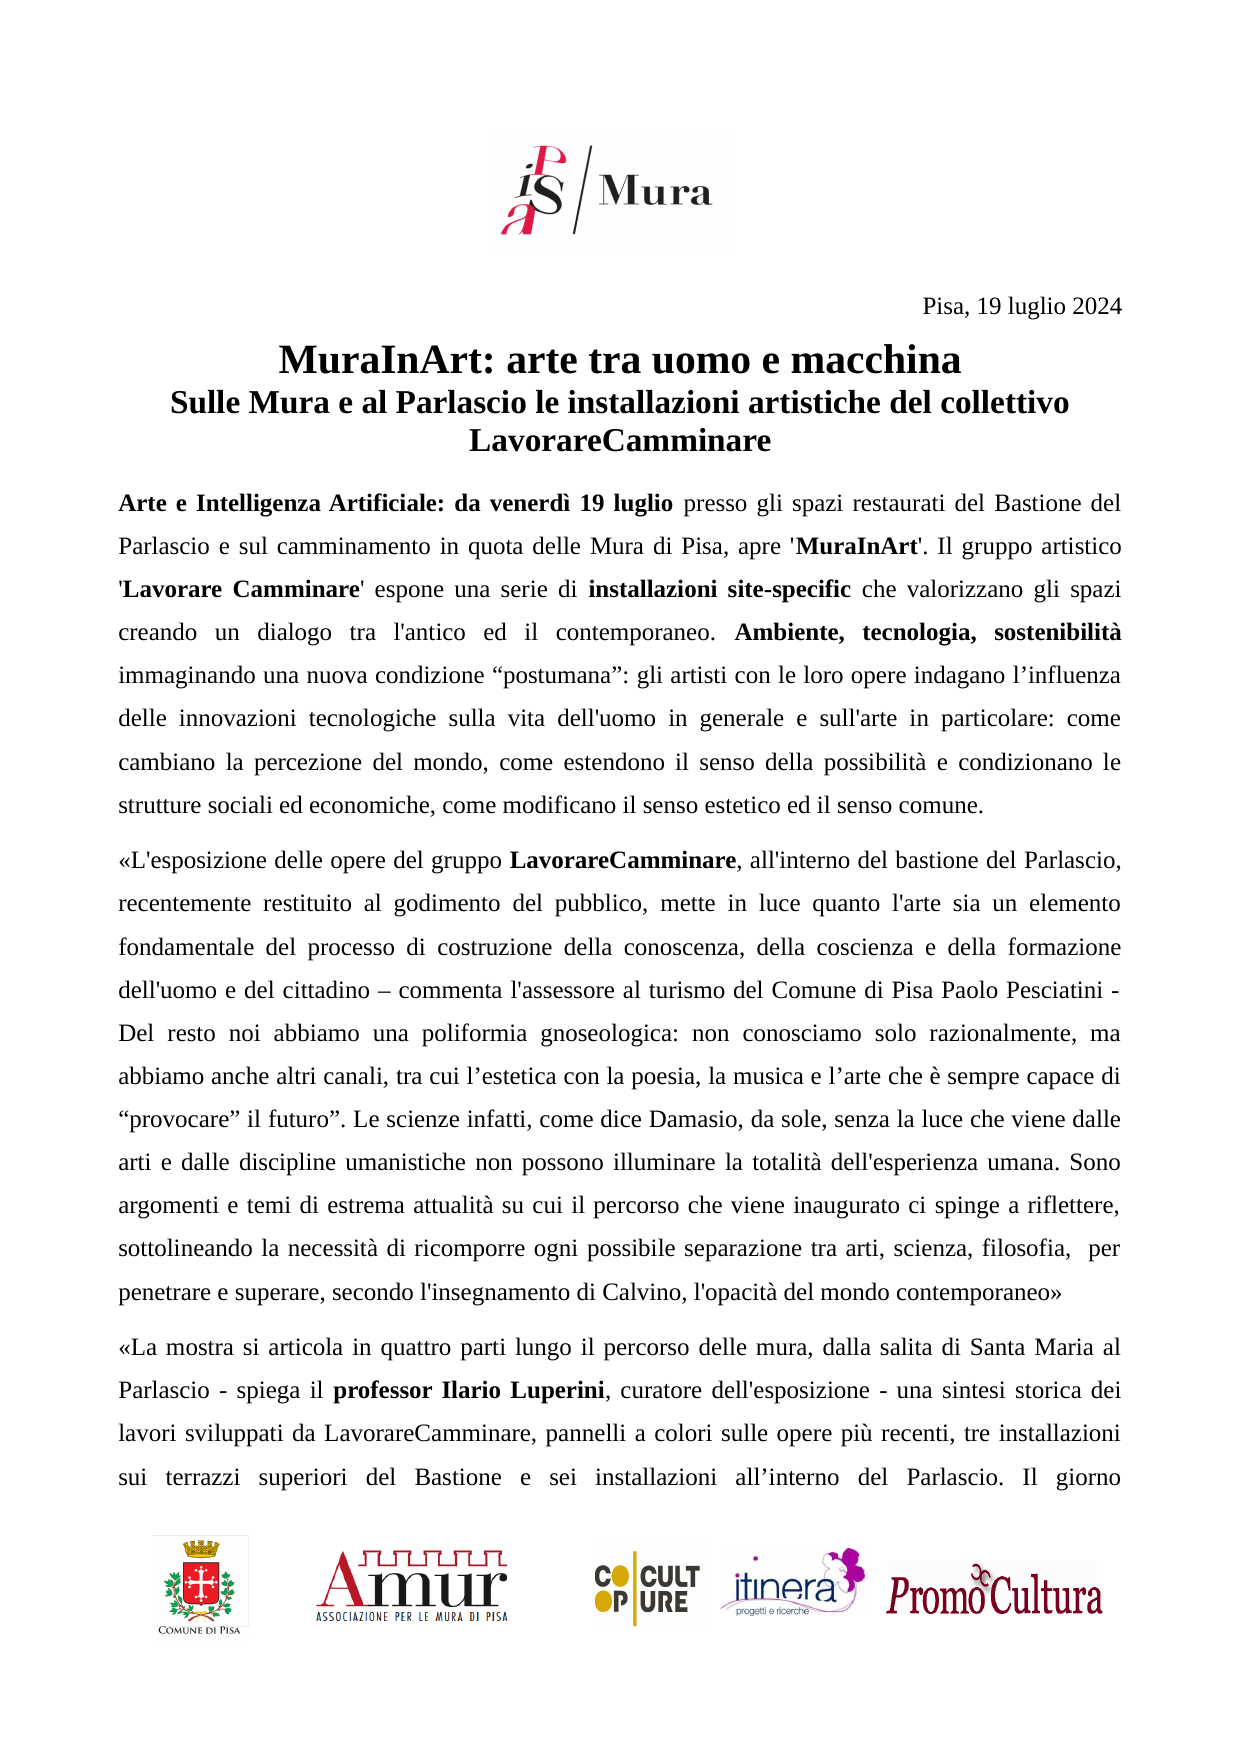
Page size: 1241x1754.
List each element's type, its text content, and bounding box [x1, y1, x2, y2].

text «L'esposizione delle opere del gruppo LavorareCamminare, all'interno del bastione del Parlascio, recentemente restituito al godimento del pubblico, mette in luce quanto l'arte sia un elemento fondamentale del processo di costruzione della conoscenza, della coscienza e della formazione dell'uomo e del cittadino – commenta l'assessore al turismo del Comune di Pisa Paolo Pesciatini - Del resto noi abbiamo una poliformia gnoseologica: non conosciamo solo razionalmente, ma abbiamo anche altri canali, tra cui l’estetica con la poesia, la musica e l’arte che è sempre capace di “provocare” il futuro”. Le scienze infatti, come dice Damasio, da sole, senza la luce che viene dalle arti e dalle discipline umanistiche non possono illuminare la totalità dell'esperienza umana. Sono argomenti e temi di estrema attualità su cui il percorso che viene inaugurato ci spinge a riflettere, sottolineando la necessità di ricomporre ogni possibile separazione tra arti, scienza, filosofia, per penetrare e superare, secondo l'insegnamento di Calvino, l'opacità del mondo contemporaneo» [118, 845, 1122, 1305]
picture [720, 1548, 865, 1616]
text MuraInArt: arte tra uomo e macchina [118, 334, 1122, 382]
text Sulle Mura e al Parlascio le installazioni artistiche del collettivo LavorareCamminare [118, 382, 1122, 459]
picture [152, 1535, 251, 1646]
text «La mostra si articola in quattro parti lungo il percorso delle mura, dalla salita di Santa Maria al Parlascio - spiega il professor Ilario Luperini, curatore dell'esposizione - una sintesi storica dei lavori sviluppati da LavorareCamminare, pannelli a colori sulle opere più recenti, tre installazioni sui terrazzi superiori del Bastione e sei installazioni all’interno del Parlascio. Il giorno [118, 1332, 1122, 1490]
picture [886, 1560, 1103, 1614]
text Pisa, 19 luglio 2024 [118, 291, 1122, 320]
text Arte e Intelligenza Artificiale: da venerdì 19 luglio presso gli spazi restaurati del Bastione del Parlascio e sul camminamento in quota delle Mura di Pisa, apre 'MuraInArt'. Il gruppo artistico 'Lavorare Camminare' espone una serie di installazioni site-specific che valorizzano gli spazi creando un dialogo tra l'antico ed il contemporaneo. Ambiente, tecnologia, sostenibilità immaginando una nuova condizione “postumana”: gli artisti con le loro opere indagano l’influenza delle innovazioni tecnologiche sulla vita dell'uomo in generale e sull'arte in particolare: come cambiano la percezione del mondo, come estendono il senso della possibilità e condizionano le strutture sociali ed economiche, come modificano il senso estetico ed il senso comune. [118, 488, 1122, 818]
